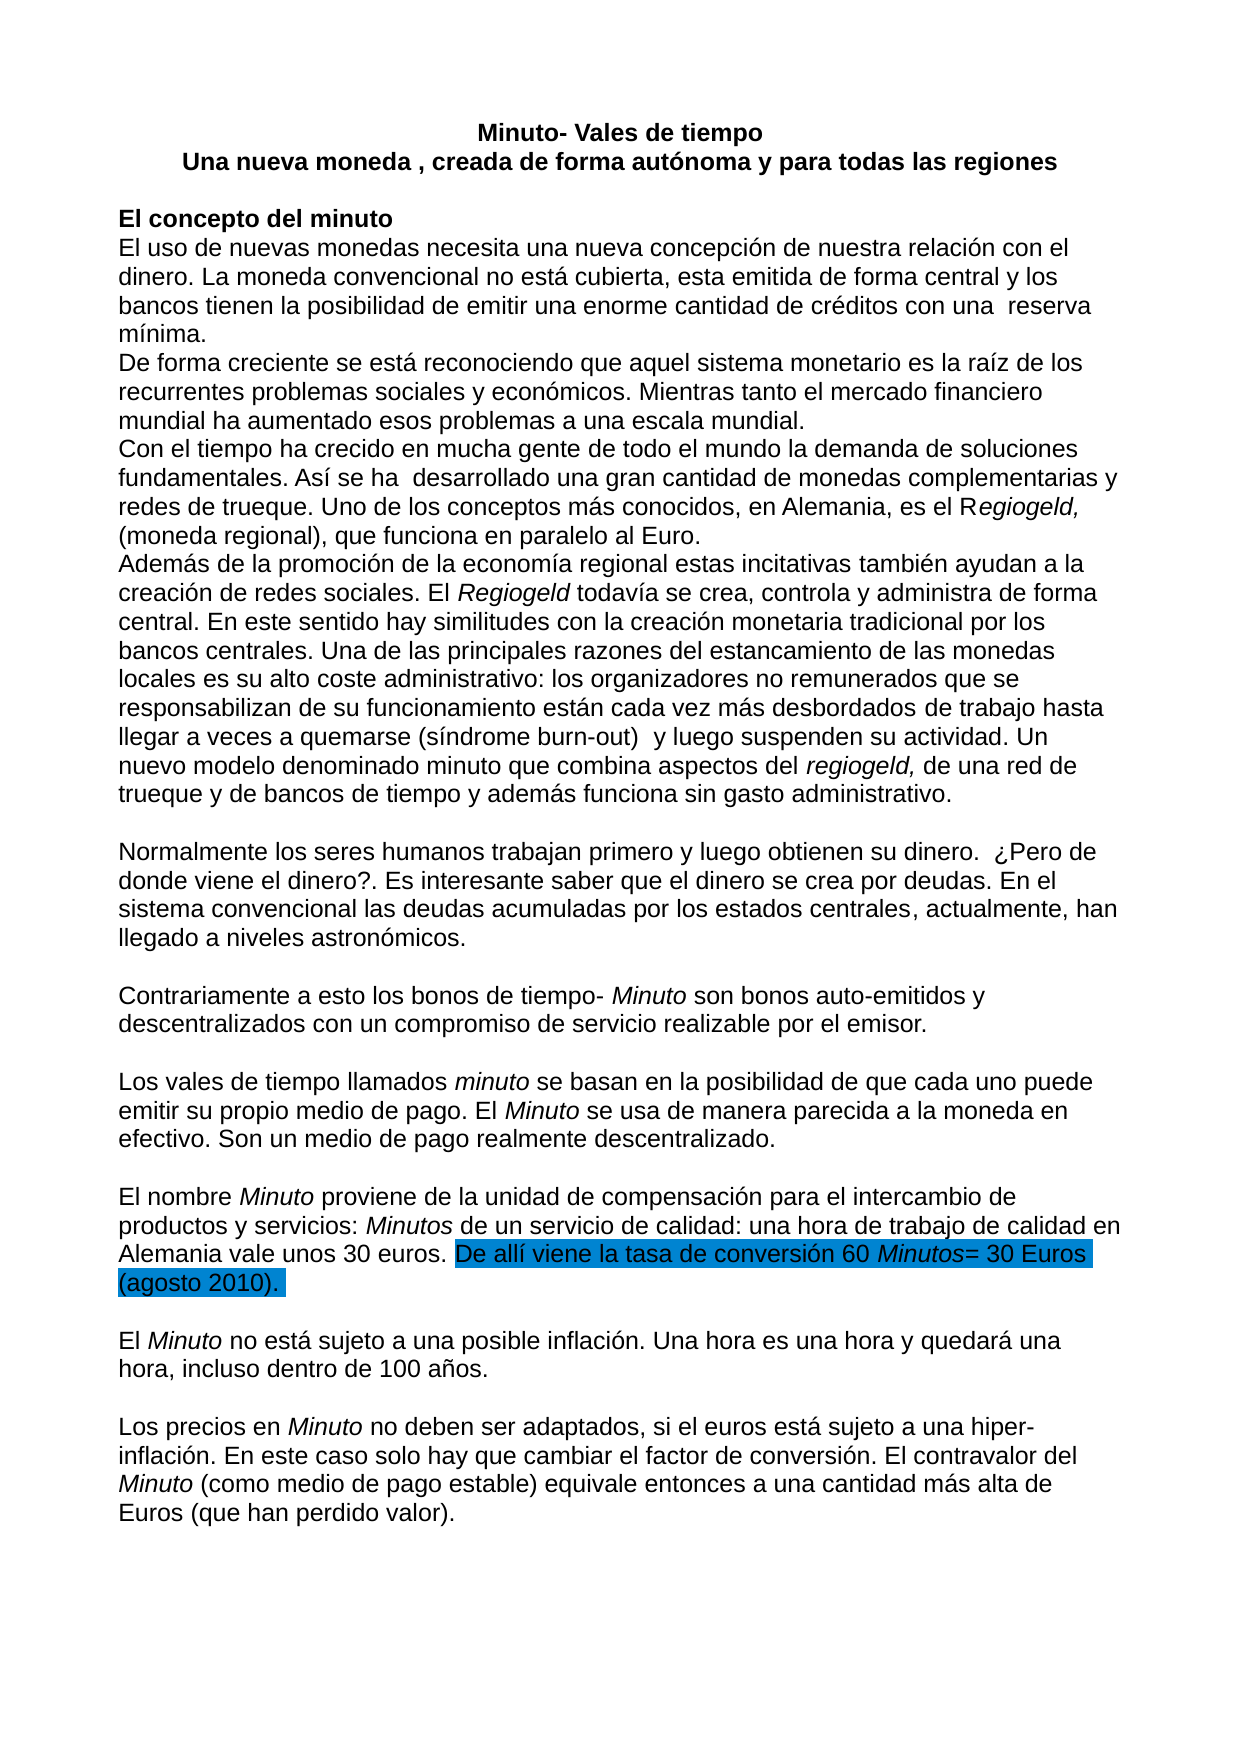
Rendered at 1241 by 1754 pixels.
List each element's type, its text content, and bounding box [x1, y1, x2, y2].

text Minuto- Vales de tiempo [118, 118, 1122, 147]
text Normalmente los seres humanos trabajan primero y luego obtienen su dinero. ¿Pero de donde viene el dinero?. Es interesante saber que el dinero se crea por deudas. En el sistema convencional las deudas acumuladas por los estados centrales, actualmente, han llegado a niveles astronómicos. [118, 837, 1122, 952]
text El Minuto no está sujeto a una posible inflación. Una hora es una hora y quedará una hora, incluso dentro de 100 años. [118, 1326, 1122, 1383]
text Además de la promoción de la economía regional estas incitativas también ayudan a la creación de redes sociales. El Regiogeld todavía se crea, controla y administra de forma central. En este sentido hay similitudes con la creación monetaria tradicional por los bancos centrales. Una de las principales razones del estancamiento de las monedas locales es su alto coste administrativo: los organizadores no remunerados que se responsabilizan de su funcionamiento están cada vez más desbordados de trabajo hasta llegar a veces a quemarse (síndrome burn-out) y luego suspenden su actividad. Un nuevo modelo denominado minuto que combina aspectos del regiogeld, de una red de trueque y de bancos de tiempo y además funciona sin gasto administrativo. [118, 549, 1122, 808]
text El concepto del minuto [118, 204, 1122, 233]
text Los vales de tiempo llamados minuto se basan en la posibilidad de que cada uno puede emitir su propio medio de pago. El Minuto se usa de manera parecida a la moneda en efectivo. Son un medio de pago realmente descentralizado. [118, 1067, 1122, 1153]
text El uso de nuevas monedas necesita una nueva concepción de nuestra relación con el dinero. La moneda convencional no está cubierta, esta emitida de forma central y los bancos tienen la posibilidad de emitir una enorme cantidad de créditos con una reserva mínima. [118, 233, 1122, 348]
text El nombre Minuto proviene de la unidad de compensación para el intercambio de productos y servicios: Minutos de un servicio de calidad: una hora de trabajo de calidad en Alemania vale unos 30 euros. De allí viene la tasa de conversión 60 Minutos= 30 Euros (agosto 2010). [118, 1182, 1122, 1297]
text Con el tiempo ha crecido en mucha gente de todo el mundo la demanda de soluciones fundamentales. Así se ha desarrollado una gran cantidad de monedas complementarias y redes de trueque. Uno de los conceptos más conocidos, en Alemania, es el Regiogeld, (moneda regional), que funciona en paralelo al Euro. [118, 434, 1122, 549]
text De forma creciente se está reconociendo que aquel sistema monetario es la raíz de los recurrentes problemas sociales y económicos. Mientras tanto el mercado financiero mundial ha aumentado esos problemas a una escala mundial. [118, 348, 1122, 434]
text Una nueva moneda , creada de forma autónoma y para todas las regiones [118, 147, 1122, 176]
text Contrariamente a esto los bonos de tiempo- Minuto son bonos auto-emitidos y descentralizados con un compromiso de servicio realizable por el emisor. [118, 981, 1122, 1038]
text Los precios en Minuto no deben ser adaptados, si el euros está sujeto a una hiper-inflación. En este caso solo hay que cambiar el factor de conversión. El contravalor del Minuto (como medio de pago estable) equivale entonces a una cantidad más alta de Euros (que han perdido valor). [118, 1412, 1122, 1527]
